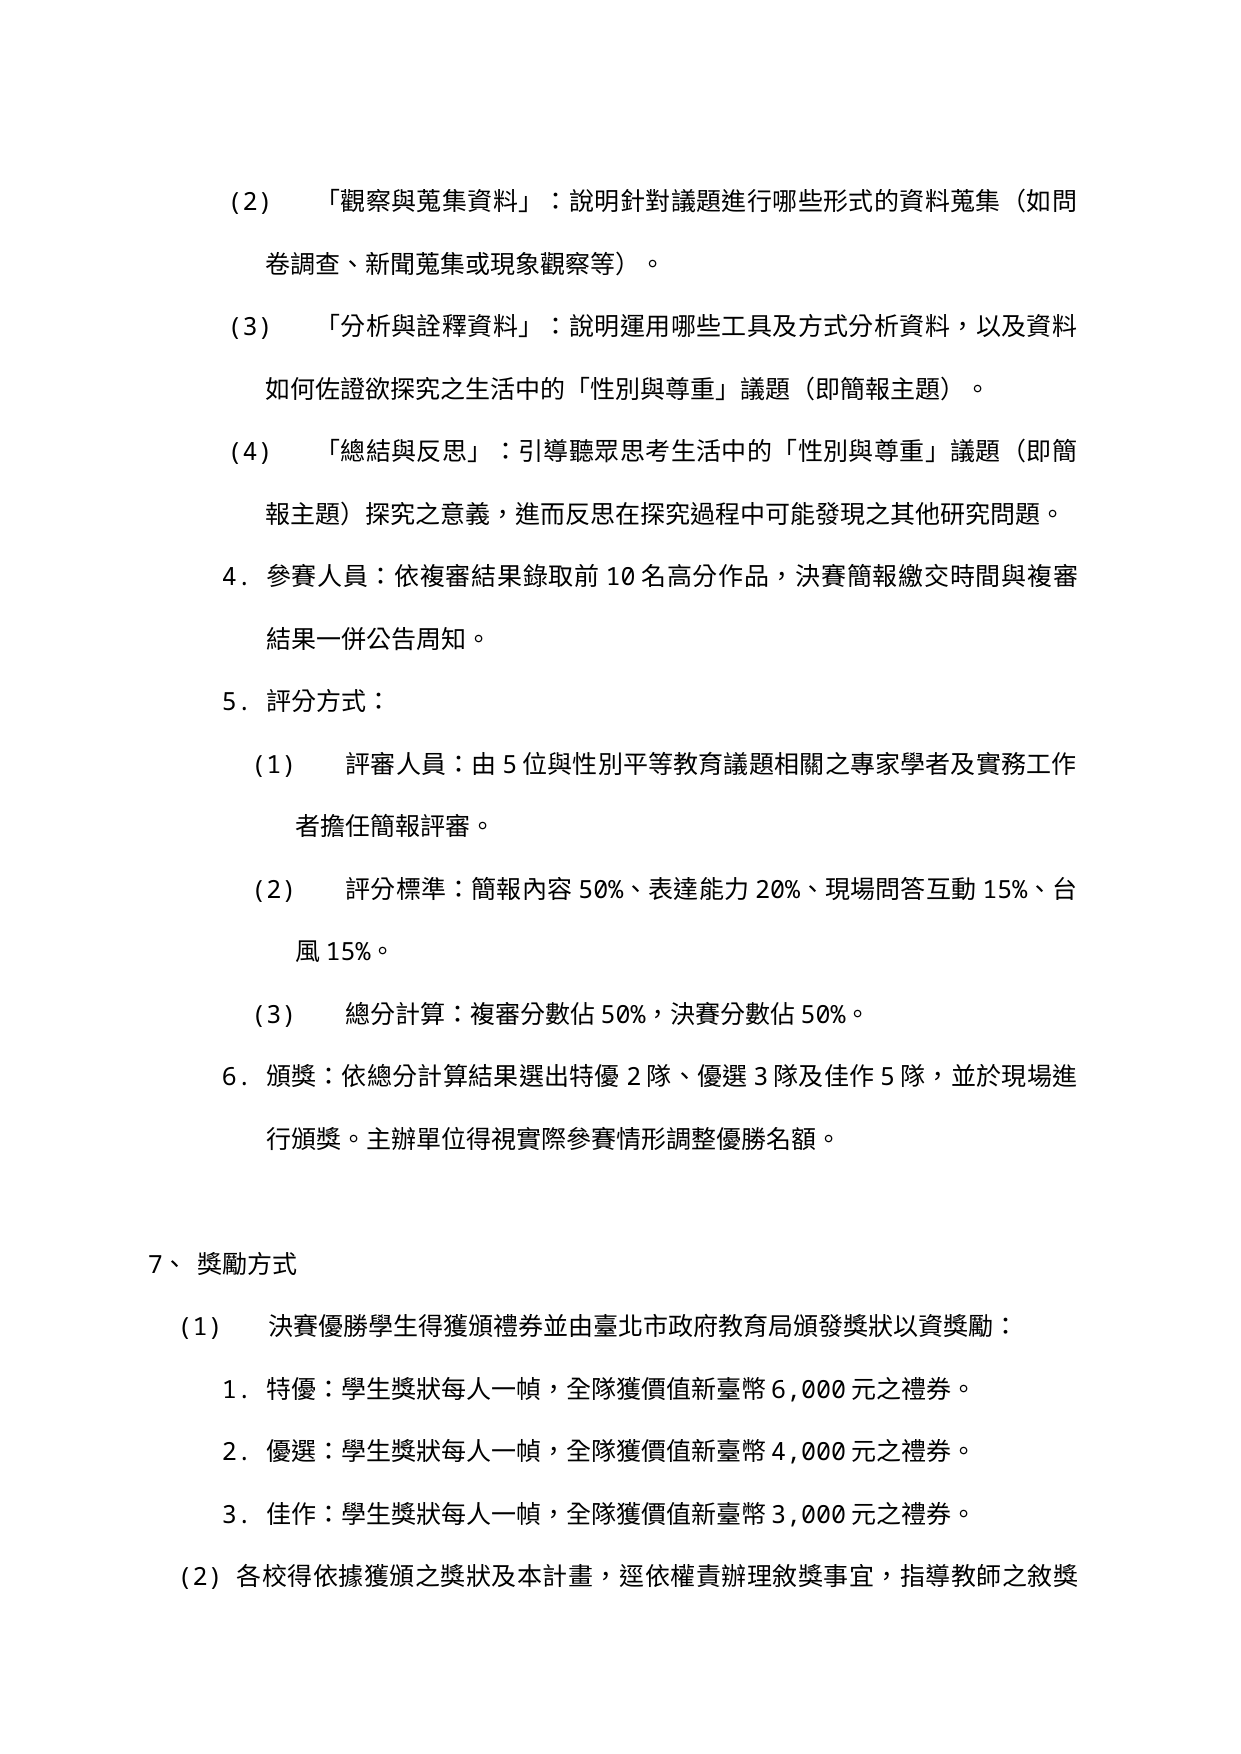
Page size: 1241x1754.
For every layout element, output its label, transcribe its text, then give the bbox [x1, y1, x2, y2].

list 評審人員：由5位與性別平等教育議題相關之專家學者及實務工作者擔任簡報評審。 [251, 721, 1078, 846]
list 特優：學生獎狀每人一幀，全隊獲價值新臺幣6,000元之禮券。 [222, 1346, 1078, 1408]
list 「總結與反思」：引導聽眾思考生活中的「性別與尊重」議題（即簡報主題）探究之意義，進而反思在探究過程中可能發現之其他研究問題。 [227, 408, 1078, 533]
list 頒獎：依總分計算結果選出特優2隊、優選3隊及佳作5隊，並於現場進行頒獎。主辦單位得視實際參賽情形調整優勝名額。 [222, 1033, 1078, 1158]
list 參賽人員：依複審結果錄取前10名高分作品，決賽簡報繳交時間與複審結果一併公告周知。 [222, 533, 1078, 658]
list 優選：學生獎狀每人一幀，全隊獲價值新臺幣4,000元之禮券。 [222, 1408, 1078, 1471]
list 獎勵方式 [148, 1221, 1078, 1283]
list 「分析與詮釋資料」：說明運用哪些工具及方式分析資料，以及資料如何佐證欲探究之生活中的「性別與尊重」議題（即簡報主題）。 [227, 283, 1078, 408]
list 「觀察與蒐集資料」：說明針對議題進行哪些形式的資料蒐集（如問卷調查、新聞蒐集或現象觀察等）。 [227, 158, 1078, 283]
list 決賽優勝學生得獲頒禮券並由臺北市政府教育局頒發獎狀以資獎勵： [177, 1283, 1078, 1346]
list 總分計算：複審分數佔50%，決賽分數佔50%。 [251, 971, 1078, 1033]
list 各校得依據獲頒之獎狀及本計畫，逕依權責辦理敘獎事宜，指導教師之敘獎 [177, 1533, 1078, 1596]
list 佳作：學生獎狀每人一幀，全隊獲價值新臺幣3,000元之禮券。 [222, 1471, 1078, 1533]
list 評分方式： [222, 658, 1078, 721]
list 評分標準：簡報內容50%、表達能力20%、現場問答互動15%、台風15%。 [251, 846, 1078, 971]
